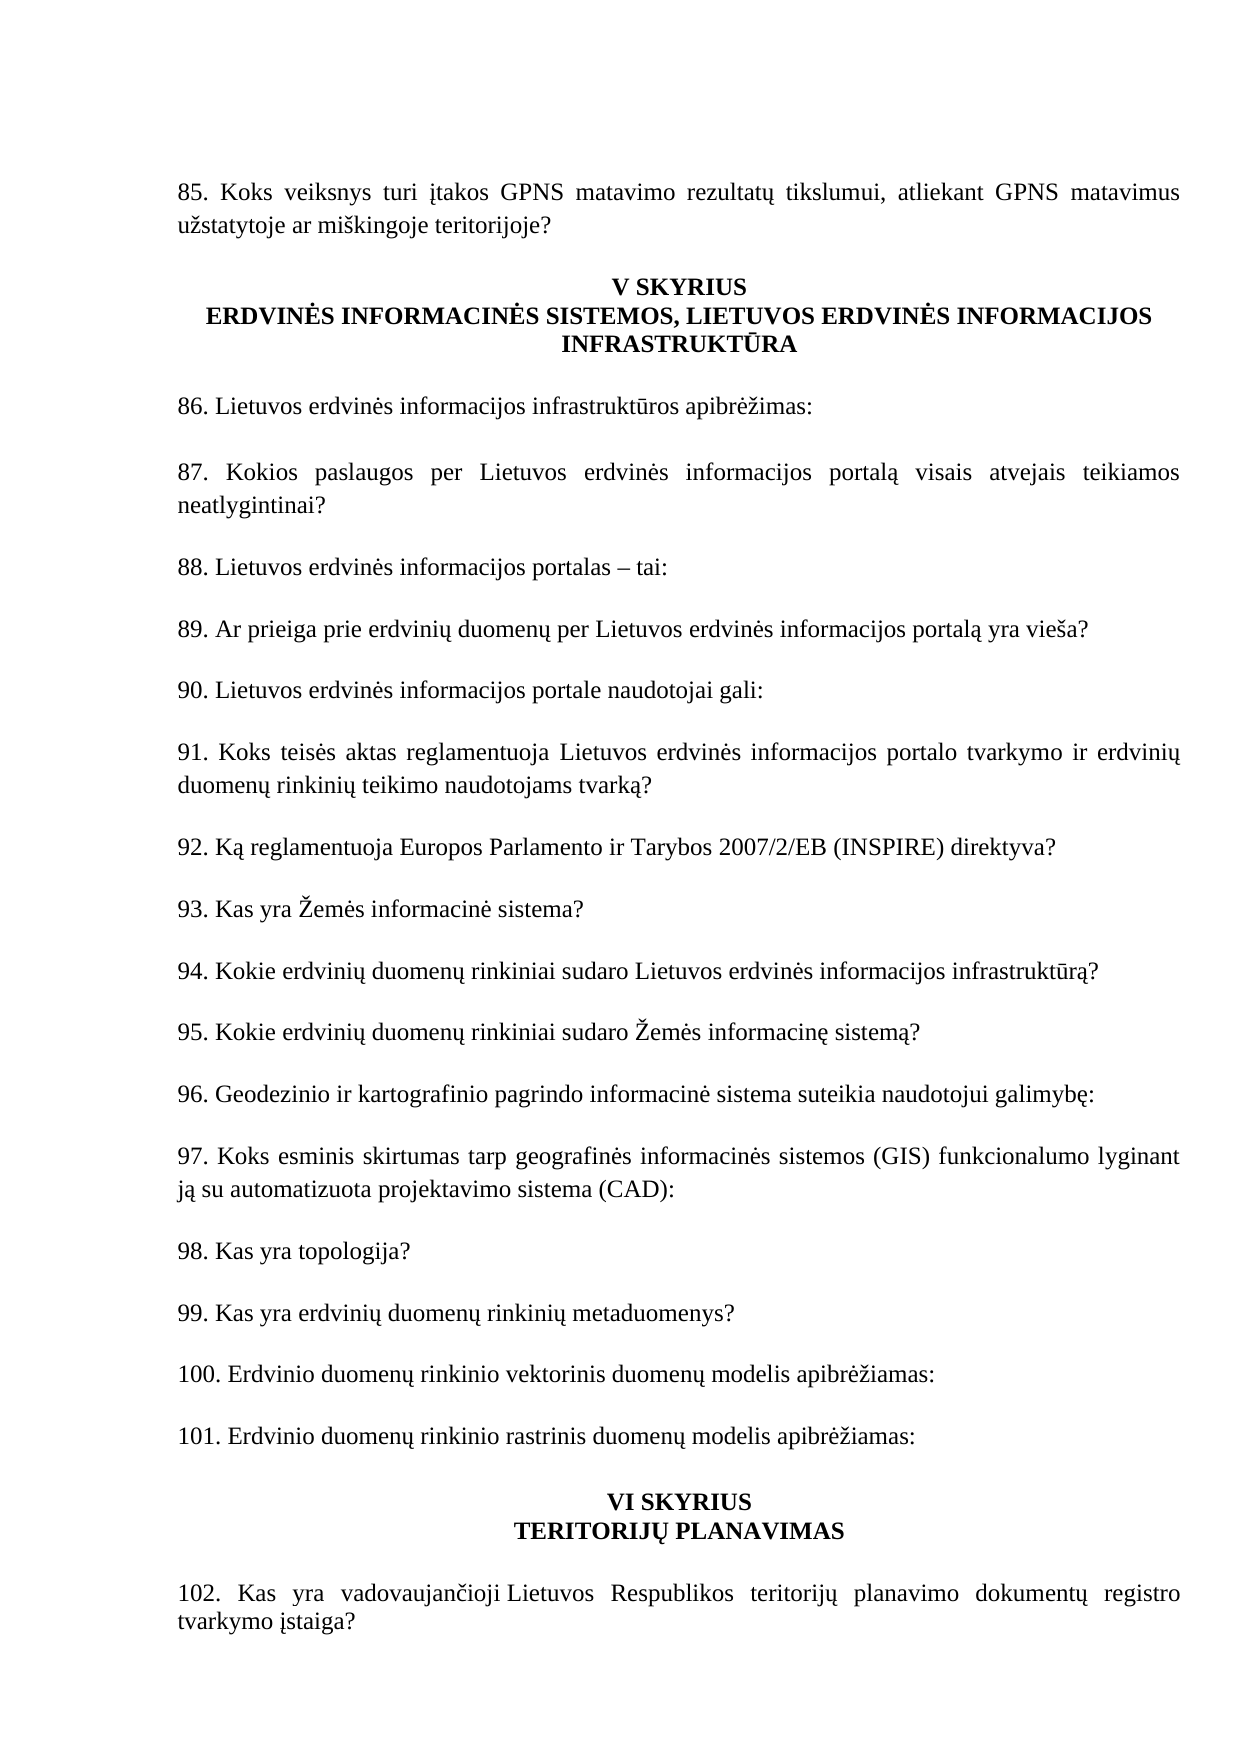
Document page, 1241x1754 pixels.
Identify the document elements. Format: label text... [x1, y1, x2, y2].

text V SKYRIUS [177, 272, 1181, 301]
text 89. Ar prieiga prie erdvinių duomenų per Lietuvos erdvinės informacijos portalą yra vieša? [177, 614, 1181, 643]
text 93. Kas yra Žemės informacinė sistema? [177, 894, 1181, 923]
text 97. Koks esminis skirtumas tarp geografinės informacinės sistemos (GIS) funkcionalumo lyginant ją su automatizuota projektavimo sistema (CAD): [177, 1141, 1181, 1203]
text 102. Kas yra vadovaujančioji Lietuvos Respublikos teritorijų planavimo dokumentų registro tvarkymo įstaiga? [177, 1578, 1181, 1635]
text 88. Lietuvos erdvinės informacijos portalas – tai: [177, 552, 1181, 581]
text 86. Lietuvos erdvinės informacijos infrastruktūros apibrėžimas: [177, 391, 1181, 420]
text 95. Kokie erdvinių duomenų rinkiniai sudaro Žemės informacinę sistemą? [177, 1017, 1181, 1046]
text 96. Geodezinio ir kartografinio pagrindo informacinė sistema suteikia naudotojui galimybę: [177, 1079, 1181, 1108]
text Erdvinės informacinės sistemos, Lietuvos erdvinės informacijos infrastruktūra [177, 301, 1181, 358]
text 100. Erdvinio duomenų rinkinio vektorinis duomenų modelis apibrėžiamas: [177, 1359, 1181, 1388]
text 85. Koks veiksnys turi įtakos GPNS matavimo rezultatų tikslumui, atliekant GPNS matavimus užstatytoje ar miškingoje teritorijoje? [177, 177, 1181, 239]
text 92. Ką reglamentuoja Europos Parlamento ir Tarybos 2007/2/EB (INSPIRE) direktyva? [177, 832, 1181, 861]
text 98. Kas yra topologija? [177, 1236, 1181, 1264]
text TERITORIJŲ PLANAVIMAS [177, 1516, 1181, 1545]
text 91. Koks teisės aktas reglamentuoja Lietuvos erdvinės informacijos portalo tvarkymo ir erdvinių duomenų rinkinių teikimo naudotojams tvarką? [177, 737, 1181, 799]
text 87. Kokios paslaugos per Lietuvos erdvinės informacijos portalą visais atvejais teikiamos neatlygintinai? [177, 457, 1181, 519]
text VI SKYRIUS [177, 1487, 1181, 1516]
text 90. Lietuvos erdvinės informacijos portale naudotojai gali: [177, 676, 1181, 704]
text 94. Kokie erdvinių duomenų rinkiniai sudaro Lietuvos erdvinės informacijos infrastruktūrą? [177, 956, 1181, 984]
text 101. Erdvinio duomenų rinkinio rastrinis duomenų modelis apibrėžiamas: [177, 1421, 1181, 1450]
text 99. Kas yra erdvinių duomenų rinkinių metaduomenys? [177, 1298, 1181, 1326]
